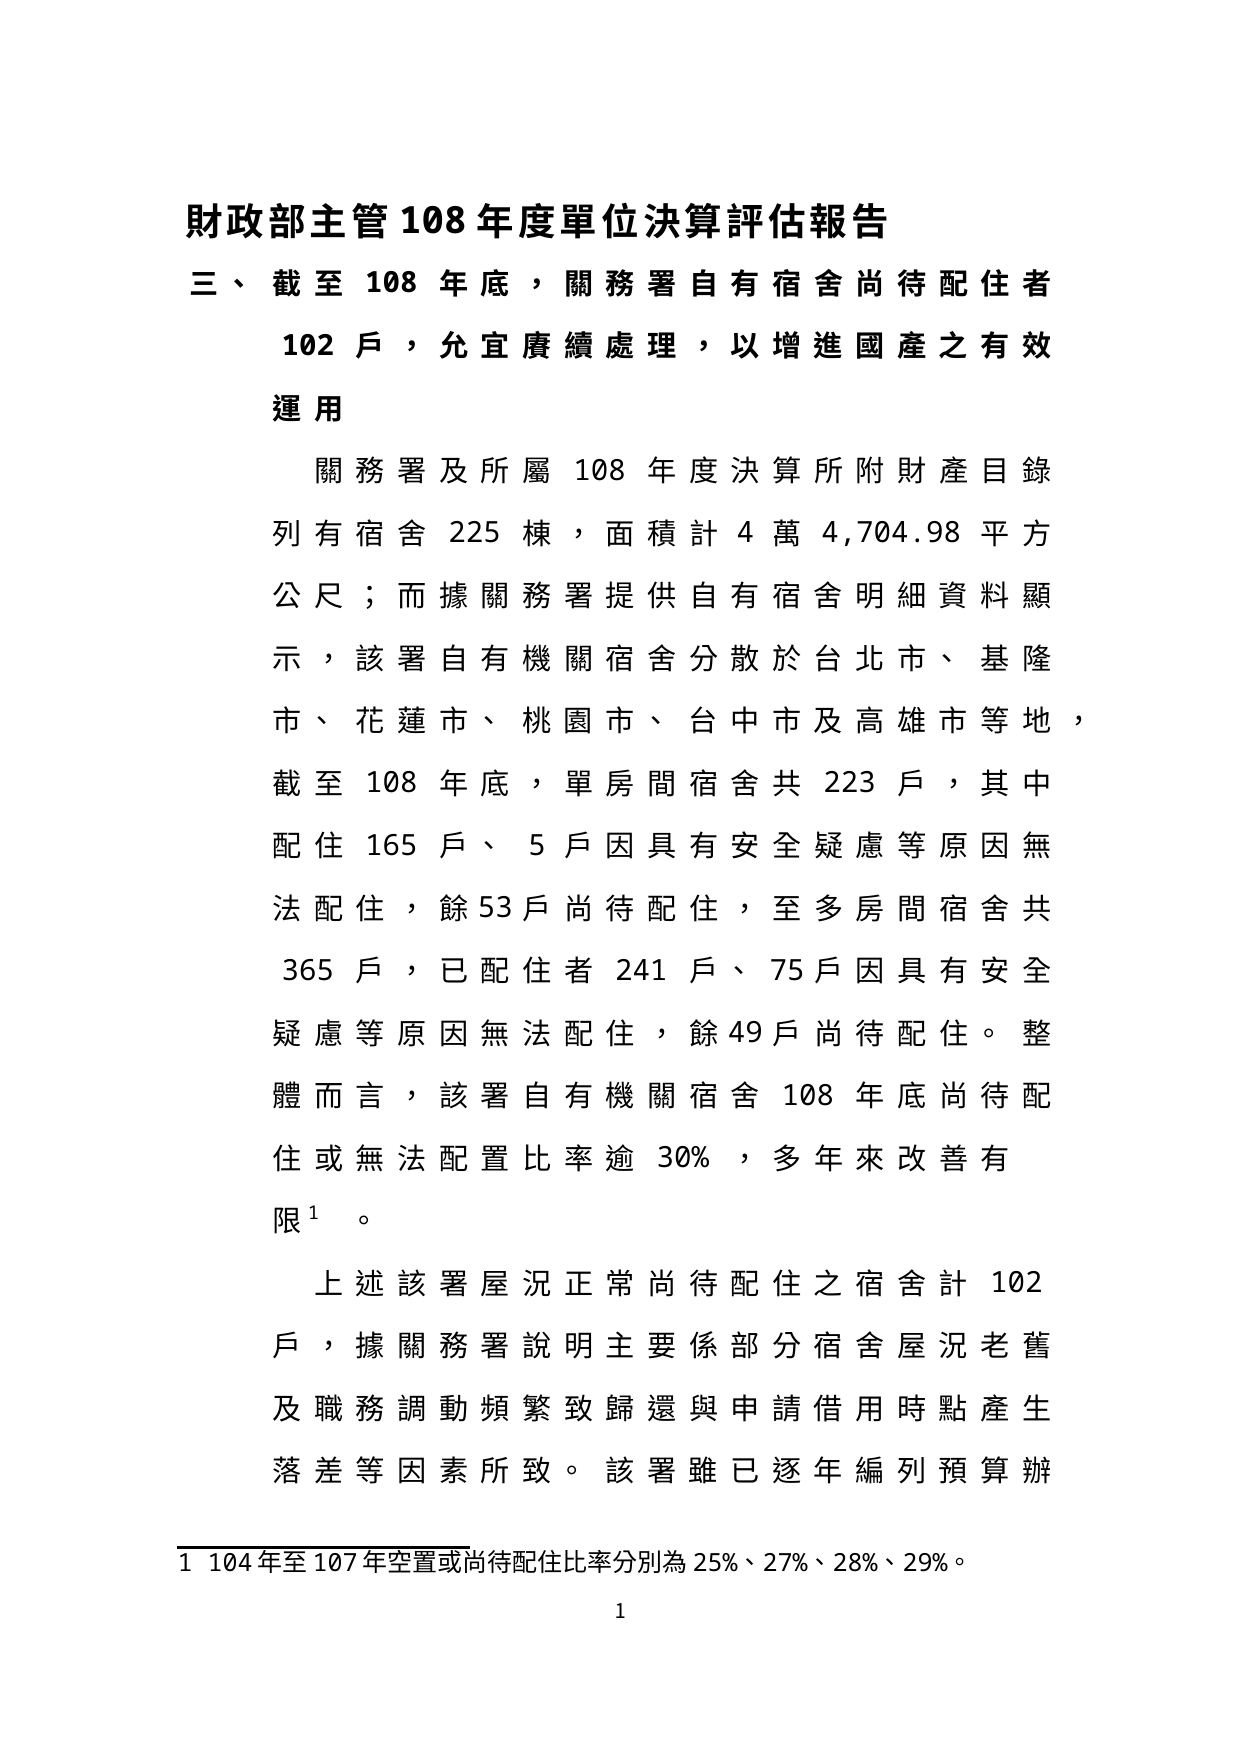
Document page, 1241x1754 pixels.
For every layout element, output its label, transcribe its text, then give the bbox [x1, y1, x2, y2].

text 上述該署屋況正常尚待配住之宿舍計102戶，據關務署說明主要係部分宿舍屋況老舊及職務調動頻繁致歸還與申請借用時點產生落差等因素所致。該署雖已逐年編列預算辦 [242, 1240, 1058, 1490]
text 三、截至108年底，關務署自有宿舍尚待配住者102戶，允宜賡續處理，以增進國產之有效運用 [183, 240, 1058, 427]
text 104年至107年空置或尚待配住比率分別為25%、27%、28%、29%。 [177, 1548, 1063, 1577]
text 關務署及所屬108年度決算所附財產目錄列有宿舍225棟，面積計4萬4,704.98平方公尺；而據關務署提供自有宿舍明細資料顯示，該署自有機關宿舍分散於台北市、基隆市、花蓮市、桃園市、台中市及高雄市等地，截至108年底，單房間宿舍共223戶，其中配住165戶、5戶因具有安全疑慮等原因無法配住，餘53戶尚待配住，至多房間宿舍共365戶，已配住者241戶、75戶因具有安全疑慮等原因無法配住，餘49戶尚待配住。整體而言，該署自有機關宿舍108年底尚待配住或無法配置比率逾30%，多年來改善有限。 [242, 427, 1058, 1240]
text 財政部主管108年度單位決算評估報告 [183, 177, 1058, 240]
